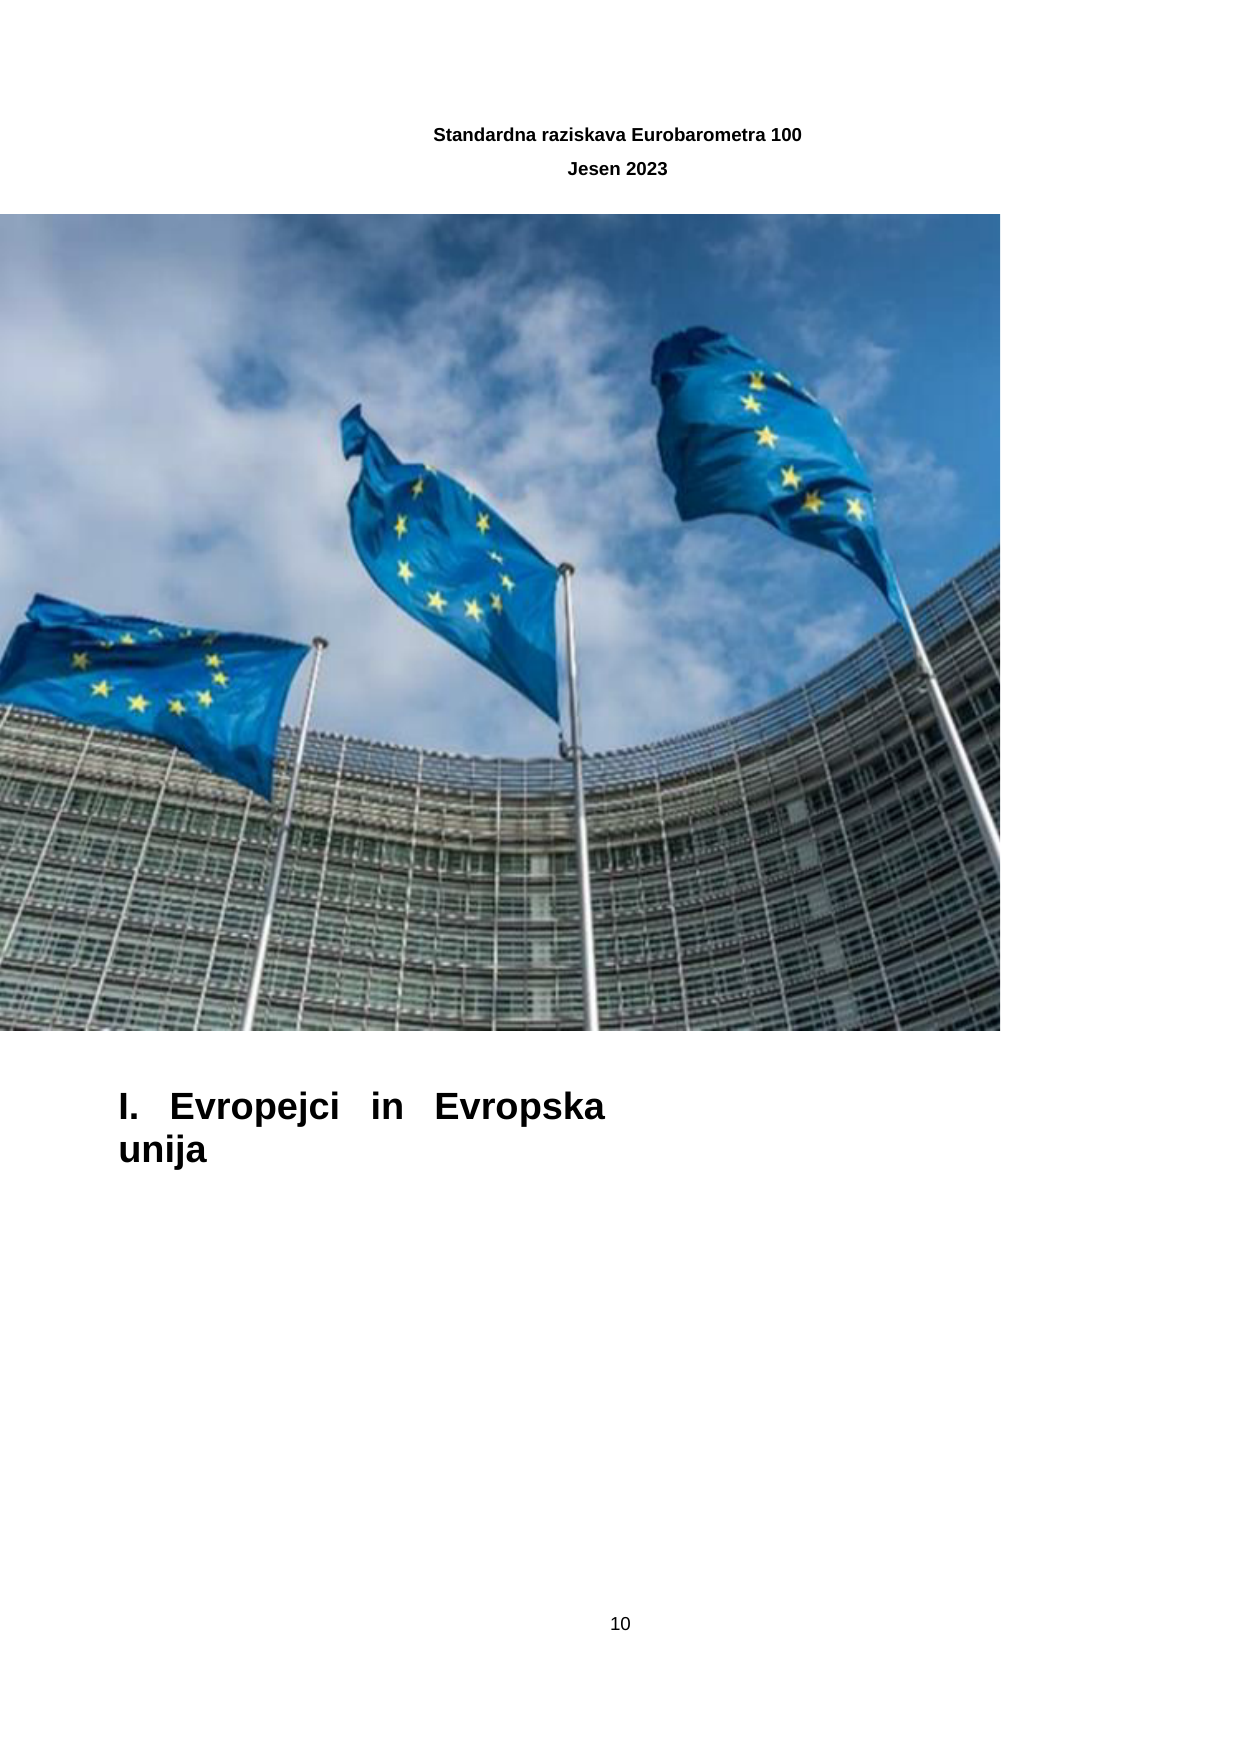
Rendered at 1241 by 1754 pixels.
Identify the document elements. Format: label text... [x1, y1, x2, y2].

subtitle I. Evropejci in Evropska unija [118, 1083, 605, 1171]
picture [0, 214, 1001, 1031]
